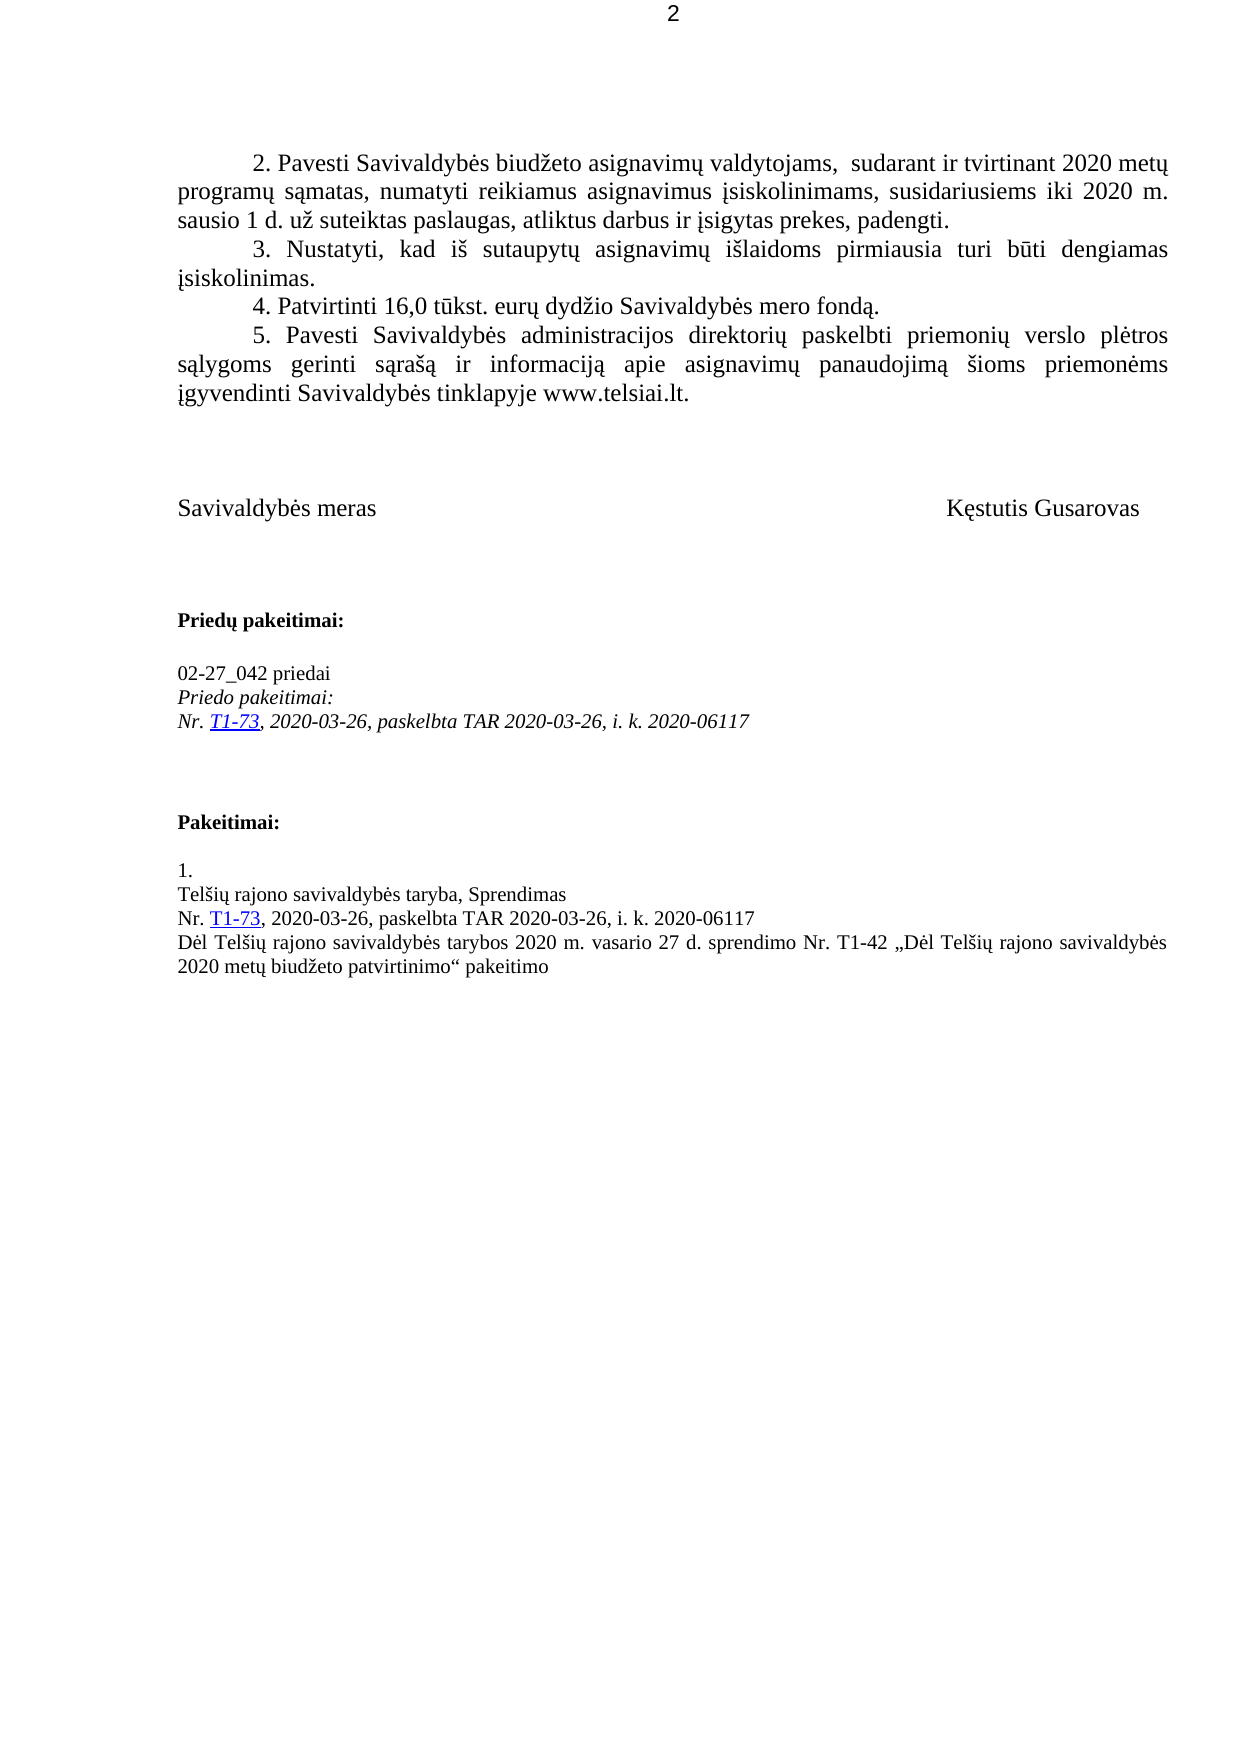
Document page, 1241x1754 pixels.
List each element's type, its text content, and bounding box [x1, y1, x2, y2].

text Telšių rajono savivaldybės taryba, Sprendimas [177, 882, 1169, 906]
text 2. Pavesti Savivaldybės biudžeto asignavimų valdytojams, sudarant ir tvirtinant 2020 metų programų sąmatas, numatyti reikiamus asignavimus įsiskolinimams, susidariusiems iki 2020 m. sausio 1 d. už suteiktas paslaugas, atliktus darbus ir įsigytas prekes, padengti. [177, 148, 1169, 234]
text Savivaldybės meras Kęstutis Gusarovas [177, 493, 1169, 521]
text 02-27_042 priedai [177, 661, 1169, 684]
text Dėl Telšių rajono savivaldybės tarybos 2020 m. vasario 27 d. sprendimo Nr. T1-42 „Dėl Telšių rajono savivaldybės 2020 metų biudžeto patvirtinimo“ pakeitimo [177, 930, 1169, 978]
text Nr. T1-73, 2020-03-26, paskelbta TAR 2020-03-26, i. k. 2020-06117 [177, 906, 1169, 930]
text 1. [177, 858, 1169, 882]
text 5. Pavesti Savivaldybės administracijos direktorių paskelbti priemonių verslo plėtros sąlygoms gerinti sąrašą ir informaciją apie asignavimų panaudojimą šioms priemonėms įgyvendinti Savivaldybės tinklapyje www.telsiai.lt. [177, 320, 1169, 406]
text 3. Nustatyti, kad iš sutaupytų asignavimų išlaidoms pirmiausia turi būti dengiamas įsiskolinimas. [177, 234, 1169, 291]
text Pakeitimai: [177, 809, 1169, 834]
text Nr. T1-73, 2020-03-26, paskelbta TAR 2020-03-26, i. k. 2020-06117 [177, 709, 1169, 733]
text 4. Patvirtinti 16,0 tūkst. eurų dydžio Savivaldybės mero fondą. [177, 291, 1169, 320]
text Priedo pakeitimai: [177, 684, 1169, 709]
text Priedų pakeitimai: [177, 608, 1169, 632]
